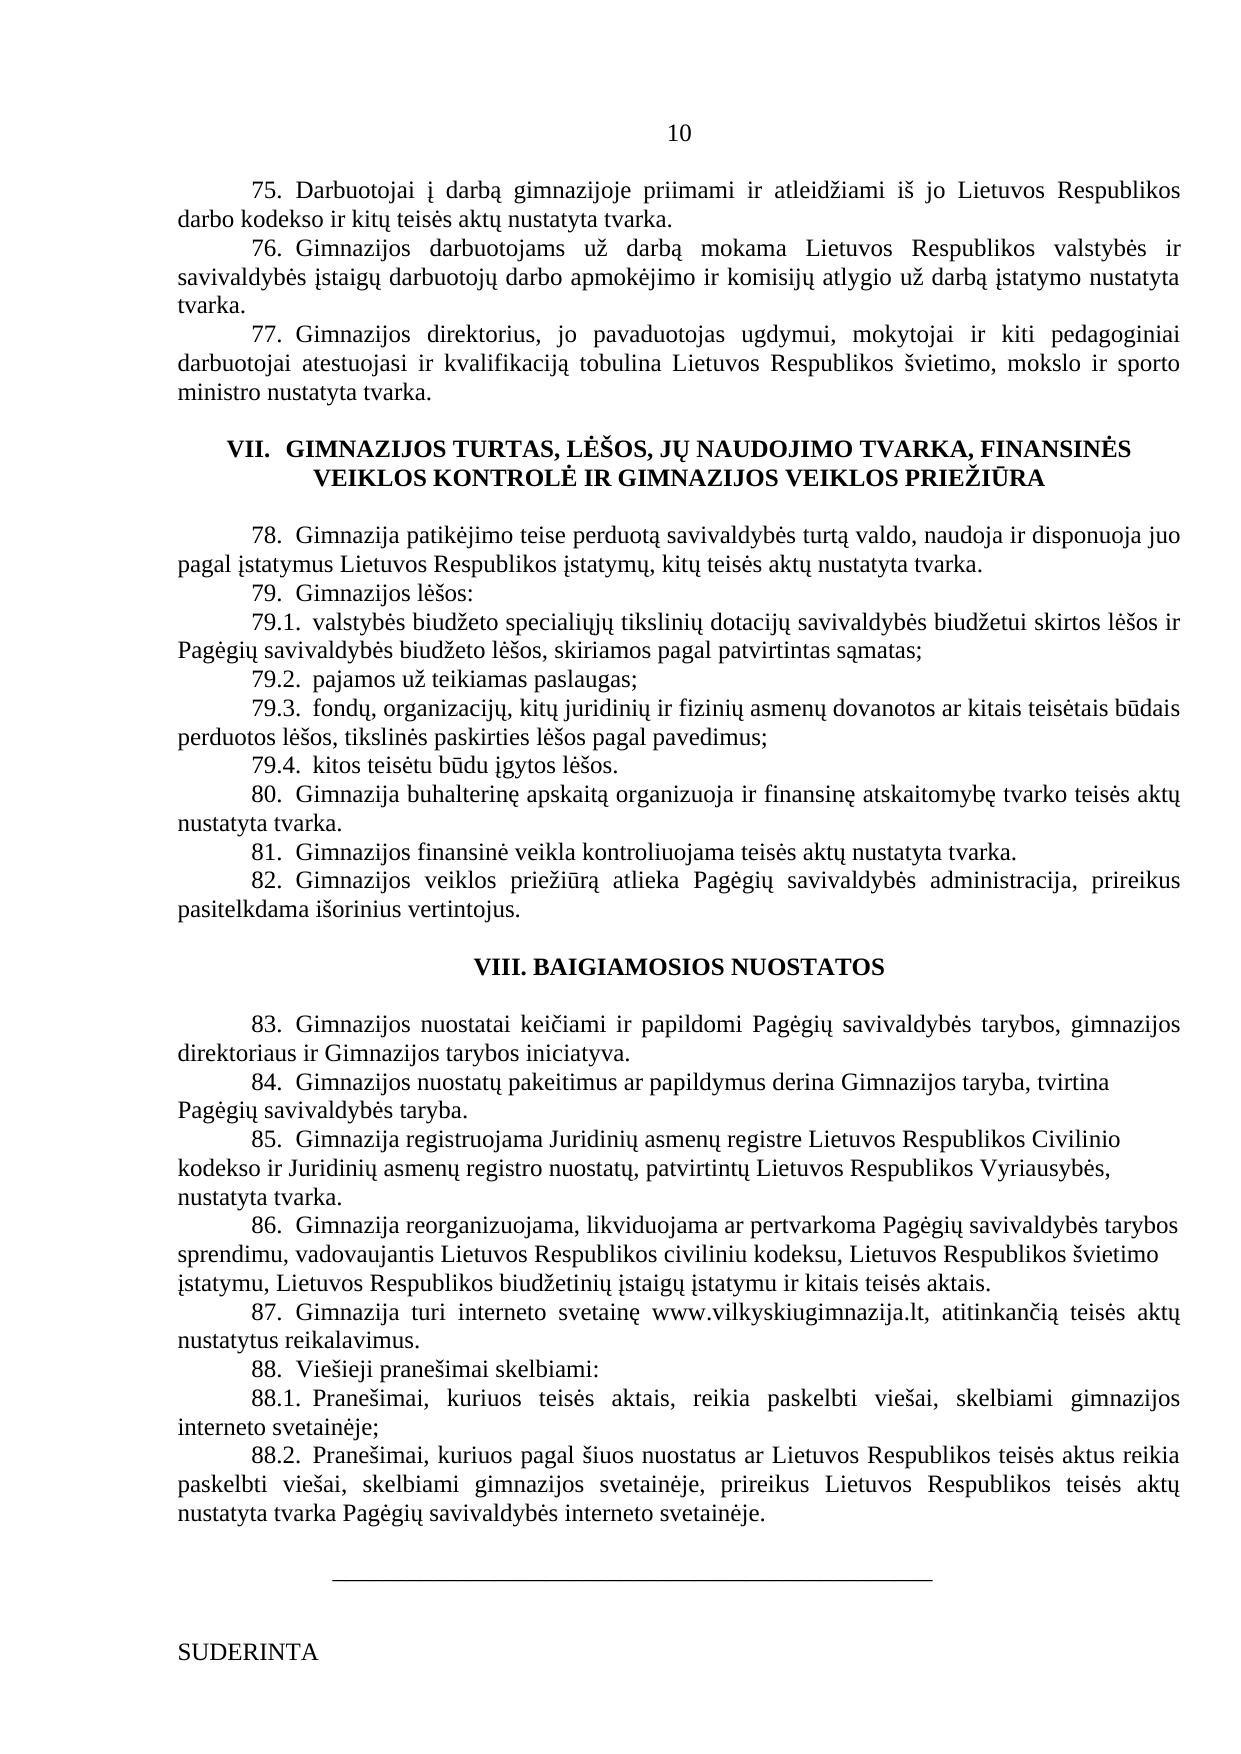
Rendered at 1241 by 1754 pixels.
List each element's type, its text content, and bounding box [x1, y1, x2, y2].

text 79.1. valstybės biudžeto specialiųjų tikslinių dotacijų savivaldybės biudžetui skirtos lėšos ir Pagėgių savivaldybės biudžeto lėšos, skiriamos pagal patvirtintas sąmatas; [177, 607, 1181, 664]
text 88. Viešieji pranešimai skelbiami: [177, 1354, 1181, 1383]
text 77. Gimnazijos direktorius, jo pavaduotojas ugdymui, mokytojai ir kiti pedagoginiai darbuotojai atestuojasi ir kvalifikaciją tobulina Lietuvos Respublikos švietimo, mokslo ir sporto ministro nustatyta tvarka. [177, 319, 1181, 406]
text 79.4. kitos teisėtu būdu įgytos lėšos. [177, 751, 1181, 779]
text 83. Gimnazijos nuostatai keičiami ir papildomi Pagėgių savivaldybės tarybos, gimnazijos direktoriaus ir Gimnazijos tarybos iniciatyva. [177, 1009, 1181, 1067]
text 81. Gimnazijos finansinė veikla kontroliuojama teisės aktų nustatyta tvarka. [251, 837, 1181, 866]
text 75. Darbuotojai į darbą gimnazijoje priimami ir atleidžiami iš jo Lietuvos Respublikos darbo kodekso ir kitų teisės aktų nustatyta tvarka. [177, 176, 1181, 233]
text 79. Gimnazijos lėšos: [177, 578, 1181, 607]
text 88.1. Pranešimai, kuriuos teisės aktais, reikia paskelbti viešai, skelbiami gimnazijos interneto svetainėje; [177, 1383, 1181, 1441]
text VIII. BAIGIAMOSIOS NUOSTATOS [177, 952, 1181, 981]
text 76. Gimnazijos darbuotojams už darbą mokama Lietuvos Respublikos valstybės ir savivaldybės įstaigų darbuotojų darbo apmokėjimo ir komisijų atlygio už darbą įstatymo nustatyta tvarka. [177, 233, 1181, 319]
text VII. GIMNAZIJOS TURTAS, LĖŠOS, JŲ NAUDOJIMO TVARKA, FINANSINĖS VEIKLOS KONTROLĖ IR GIMNAZIJOS VEIKLOS PRIEŽIŪRA [177, 434, 1181, 492]
text SUDERINTA [177, 1637, 1181, 1666]
text 85. Gimnazija registruojama Juridinių asmenų registre Lietuvos Respublikos Civilinio kodekso ir Juridinių asmenų registro nuostatų, patvirtintų Lietuvos Respublikos Vyriausybės, nustatyta tvarka. [177, 1124, 1181, 1211]
text 79.3. fondų, organizacijų, kitų juridinių ir fizinių asmenų dovanotos ar kitais teisėtais būdais perduotos lėšos, tikslinės paskirties lėšos pagal pavedimus; [177, 693, 1181, 751]
text 82. Gimnazijos veiklos priežiūrą atlieka Pagėgių savivaldybės administracija, prireikus pasitelkdama išorinius vertintojus. [177, 866, 1181, 923]
text 78. Gimnazija patikėjimo teise perduotą savivaldybės turtą valdo, naudoja ir disponuoja juo pagal įstatymus Lietuvos Respublikos įstatymų, kitų teisės aktų nustatyta tvarka. [177, 521, 1181, 578]
text 87. Gimnazija turi interneto svetainę www.vilkyskiugimnazija.lt, atitinkančią teisės aktų nustatytus reikalavimus. [177, 1297, 1181, 1354]
text 84. Gimnazijos nuostatų pakeitimus ar papildymus derina Gimnazijos taryba, tvirtina Pagėgių savivaldybės taryba. [177, 1067, 1181, 1124]
text 80. Gimnazija buhalterinę apskaitą organizuoja ir finansinę atskaitomybę tvarko teisės aktų nustatyta tvarka. [177, 779, 1181, 837]
text ________________________________________________ [177, 1556, 1181, 1584]
text 86. Gimnazija reorganizuojama, likviduojama ar pertvarkoma Pagėgių savivaldybės tarybos sprendimu, vadovaujantis Lietuvos Respublikos civiliniu kodeksu, Lietuvos Respublikos švietimo įstatymu, Lietuvos Respublikos biudžetinių įstaigų įstatymu ir kitais teisės aktais. [177, 1211, 1181, 1297]
text 79.2. pajamos už teikiamas paslaugas; [177, 664, 1181, 693]
text 88.2. Pranešimai, kuriuos pagal šiuos nuostatus ar Lietuvos Respublikos teisės aktus reikia paskelbti viešai, skelbiami gimnazijos svetainėje, prireikus Lietuvos Respublikos teisės aktų nustatyta tvarka Pagėgių savivaldybės interneto svetainėje. [177, 1441, 1181, 1527]
